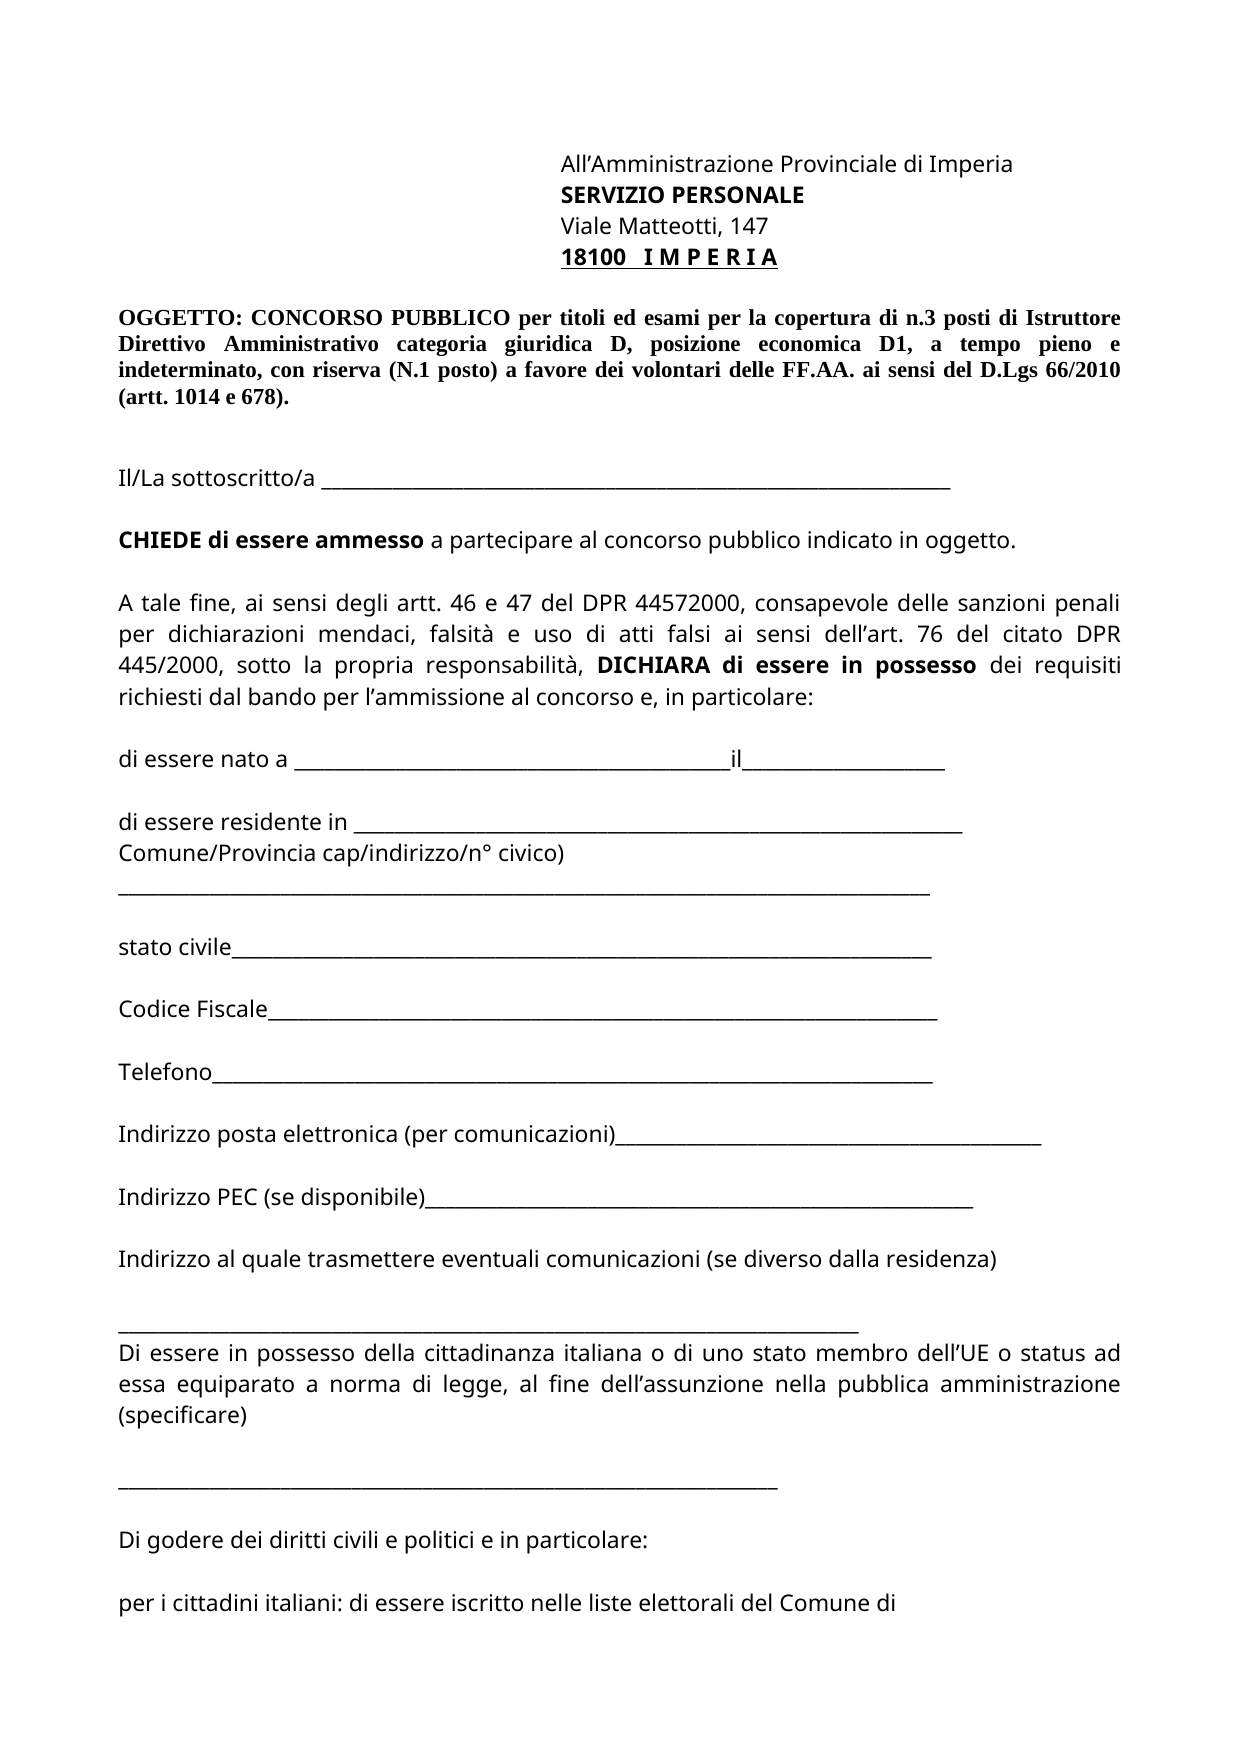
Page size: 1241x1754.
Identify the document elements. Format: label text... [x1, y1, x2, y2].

text Di godere dei diritti civili e politici e in particolare: [118, 1524, 1122, 1556]
text Telefono_______________________________________________________________________ [118, 1056, 1122, 1087]
text di essere nato a ___________________________________________il____________________ [118, 743, 1122, 774]
text stato civile_____________________________________________________________________ [118, 931, 1122, 962]
text per i cittadini italiani: di essere iscritto nelle liste elettorali del Comune di [118, 1587, 1122, 1618]
text OGGETTO: CONCORSO PUBBLICO per titoli ed esami per la copertura di n.3 posti di Istruttore Direttivo Amministrativo categoria giuridica D, posizione economica D1, a tempo pieno e indeterminato, con riserva (N.1 posto) a favore dei volontari delle FF.AA. ai sensi del D.Lgs 66/2010 (artt. 1014 e 678). [118, 304, 1122, 409]
text ________________________________________________________________________________ [118, 868, 1122, 899]
text Indirizzo posta elettronica (per comunicazioni)__________________________________________ [118, 1118, 1122, 1149]
text Comune/Provincia cap/indirizzo/n° civico) [118, 837, 1122, 868]
text CHIEDE di essere ammesso a partecipare al concorso pubblico indicato in oggetto. [118, 524, 1122, 556]
text Indirizzo al quale trasmettere eventuali comunicazioni (se diverso dalla residenza) [118, 1243, 1122, 1274]
text Codice Fiscale__________________________________________________________________ [118, 993, 1122, 1024]
text di essere residente in ____________________________________________________________ [118, 806, 1122, 837]
text _________________________________________________________________ [118, 1462, 1122, 1493]
text Indirizzo PEC (se disponibile)______________________________________________________ [118, 1181, 1122, 1212]
text Il/La sottoscritto/a ______________________________________________________________ [118, 462, 1122, 493]
text SERVIZIO PERSONALE [561, 179, 1122, 210]
text _________________________________________________________________________ [118, 1306, 1122, 1337]
text A tale fine, ai sensi degli artt. 46 e 47 del DPR 44572000, consapevole delle sanzioni penali per dichiarazioni mendaci, falsità e uso di atti falsi ai sensi dell’art. 76 del citato DPR 445/2000, sotto la propria responsabilità, DICHIARA di essere in possesso dei requisiti richiesti dal bando per l’ammissione al concorso e, in particolare: [118, 587, 1122, 712]
text 18100 I M P E R I A [118, 241, 1122, 273]
text Viale Matteotti, 147 [118, 210, 1122, 241]
text All’Amministrazione Provinciale di Imperia [561, 148, 1122, 179]
text Di essere in possesso della cittadinanza italiana o di uno stato membro dell’UE o status ad essa equiparato a norma di legge, al fine dell’assunzione nella pubblica amministrazione (specificare) [118, 1337, 1122, 1431]
